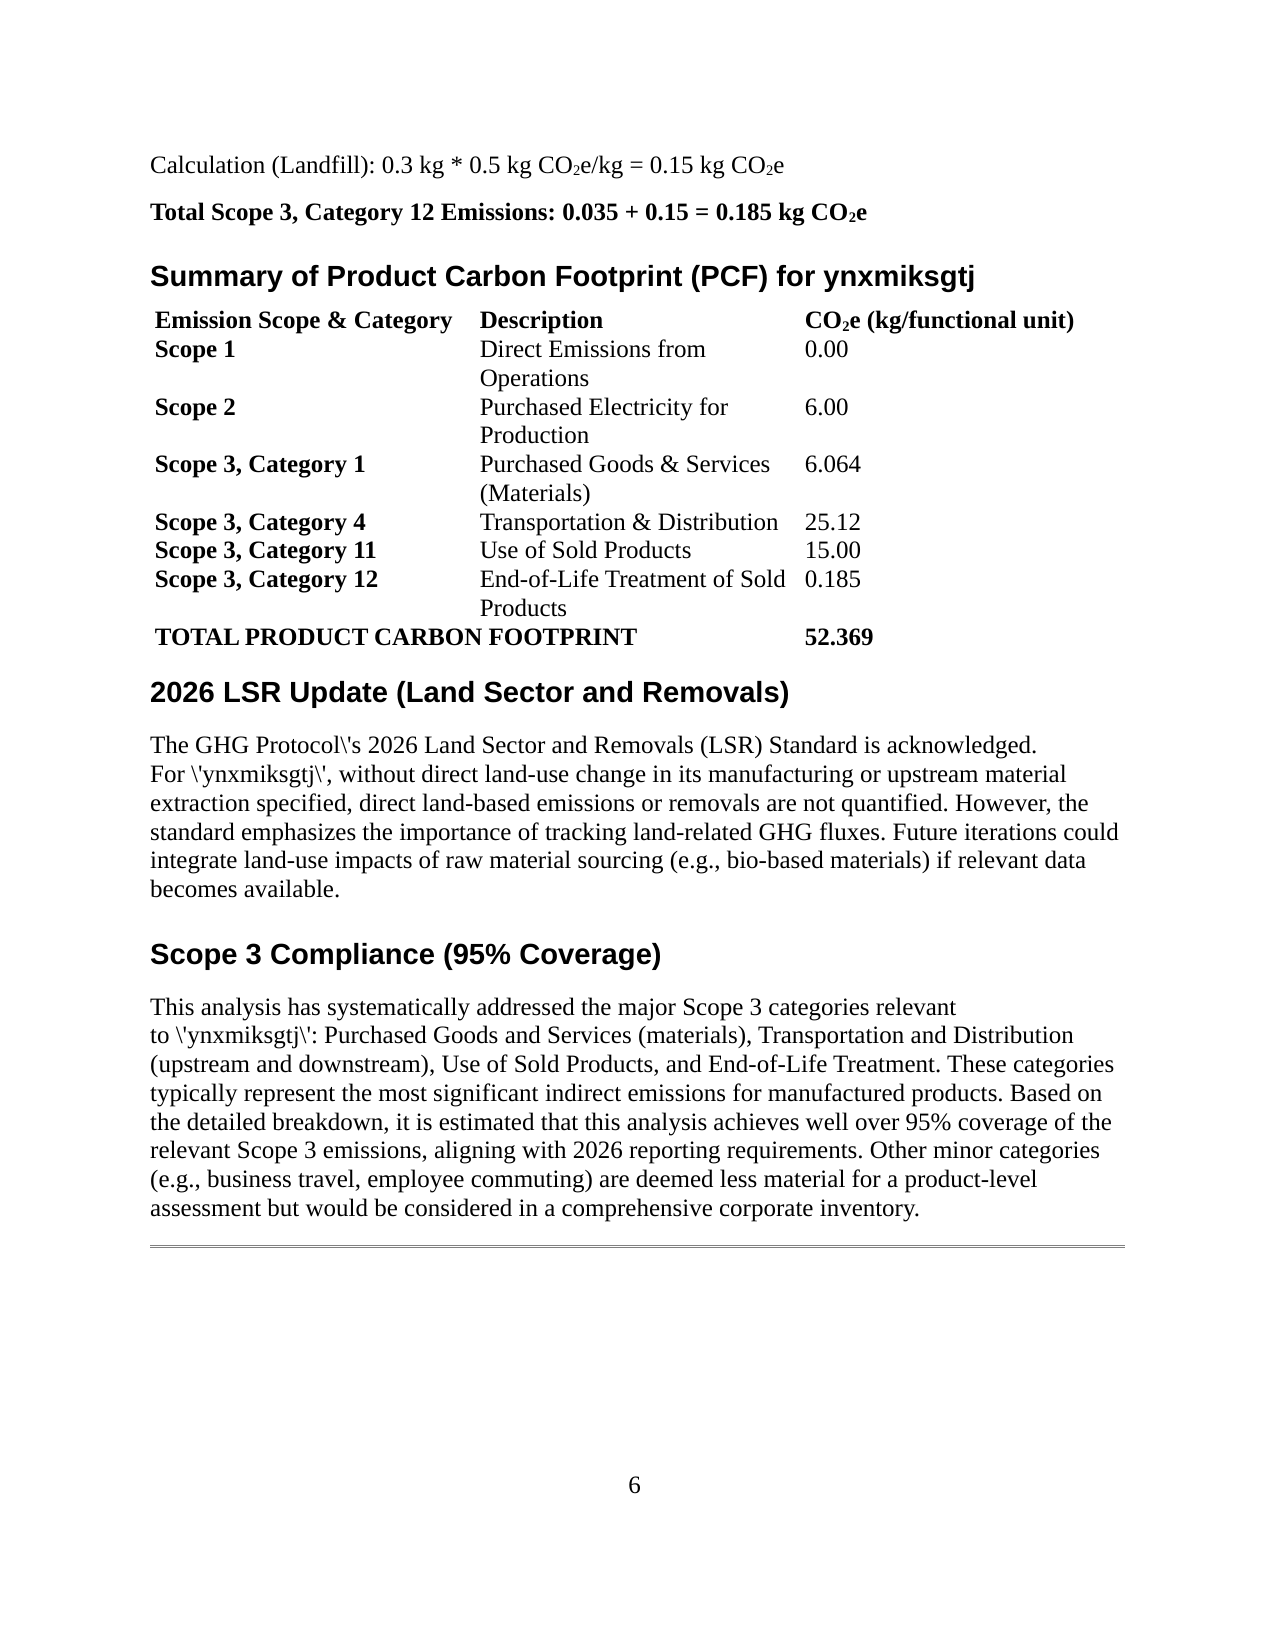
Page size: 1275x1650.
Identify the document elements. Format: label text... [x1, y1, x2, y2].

text This analysis has systematically addressed the major Scope 3 categories relevant to \'ynxmiksgtj\': Purchased Goods and Services (materials), Transportation and Distribution (upstream and downstream), Use of Sold Products, and End-of-Life Treatment. These categories typically represent the most significant indirect emissions for manufactured products. Based on the detailed breakdown, it is estimated that this analysis achieves well over 95% coverage of the relevant Scope 3 emissions, aligning with 2026 reporting requirements. Other minor categories (e.g., business travel, employee commuting) are deemed less material for a product-level assessment but would be considered in a comprehensive corporate inventory. [150, 992, 1125, 1222]
table_cell 6.00 [800, 392, 1125, 449]
text Calculation (Landfill): 0.3 kg * 0.5 kg CO2e/kg = 0.15 kg CO2e [150, 150, 1125, 179]
table_header CO2e (kg/functional unit) [800, 305, 1125, 334]
table_cell 0.185 [800, 564, 1125, 622]
table_cell 15.00 [800, 535, 1125, 564]
table_cell End-of-Life Treatment of Sold Products [475, 564, 800, 622]
table_cell Direct Emissions from Operations [475, 334, 800, 392]
table_cell 0.00 [800, 334, 1125, 392]
table_cell Use of Sold Products [475, 535, 800, 564]
table_cell Purchased Goods & Services (Materials) [475, 449, 800, 507]
text The GHG Protocol\'s 2026 Land Sector and Removals (LSR) Standard is acknowledged. For \'ynxmiksgtj\', without direct land-use change in its manufacturing or upstream material extraction specified, direct land-based emissions or removals are not quantified. However, the standard emphasizes the importance of tracking land-related GHG fluxes. Future iterations could integrate land-use impacts of raw material sourcing (e.g., bio-based materials) if relevant data becomes available. [150, 730, 1125, 903]
subtitle Summary of Product Carbon Footprint (PCF) for ynxmiksgtj [150, 259, 1125, 293]
table_cell Purchased Electricity for Production [475, 392, 800, 449]
table_cell 25.12 [800, 507, 1125, 535]
table_header Emission Scope & Category [150, 305, 475, 334]
table_cell Scope 3, Category 11 [150, 535, 475, 564]
table_cell Scope 1 [150, 334, 475, 392]
table_cell Scope 3, Category 1 [150, 449, 475, 507]
table_header Description [475, 305, 800, 334]
table_cell Scope 3, Category 12 [150, 564, 475, 622]
table_cell Transportation & Distribution [475, 507, 800, 535]
subtitle 2026 LSR Update (Land Sector and Removals) [150, 675, 1125, 709]
table_cell 6.064 [800, 449, 1125, 507]
table_cell 52.369 [800, 622, 1125, 650]
subtitle Scope 3 Compliance (95% Coverage) [150, 937, 1125, 970]
table_cell TOTAL PRODUCT CARBON FOOTPRINT [150, 622, 800, 650]
table_cell Scope 2 [150, 392, 475, 449]
table_cell Scope 3, Category 4 [150, 507, 475, 535]
text Total Scope 3, Category 12 Emissions: 0.035 + 0.15 = 0.185 kg CO2e [150, 197, 1125, 225]
